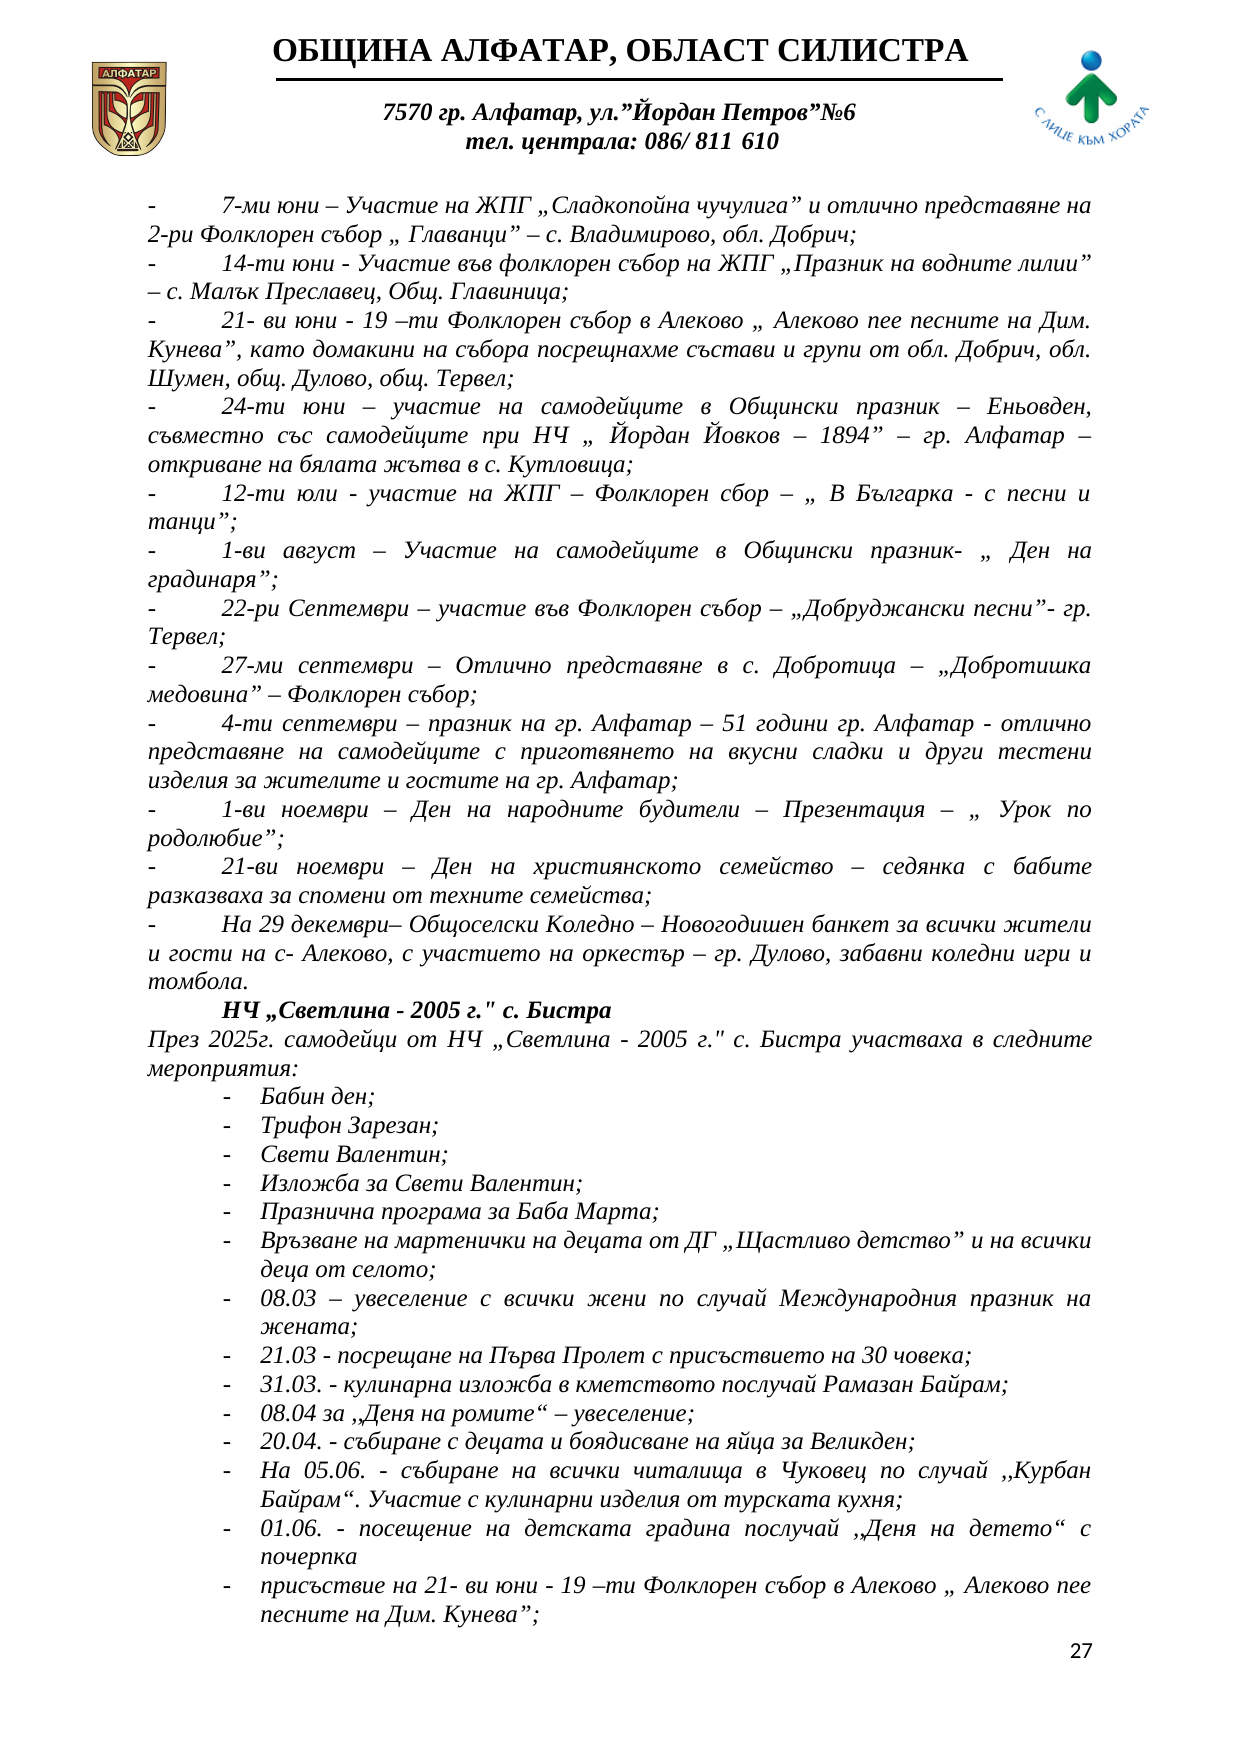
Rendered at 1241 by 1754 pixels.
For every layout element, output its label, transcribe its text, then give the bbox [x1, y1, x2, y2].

text - 22-ри Септември – участие във Фолклорен събор – „Добруджански песни”- гр. Тервел; [148, 593, 1095, 650]
list 08.03 – увеселение с всички жени по случай Международния празник на жената; [223, 1283, 1095, 1340]
list Изложба за Свети Валентин; [223, 1168, 1095, 1196]
text - 14-ти юни - Участие във фолклорен събор на ЖПГ „Празник на водните лилии” – с. Малък Преславец, Общ. Главиница; [148, 248, 1095, 305]
text - 27-ми септември – Отлично представяне в с. Добротица – „Добротишка медовина” – Фолклорен събор; [148, 650, 1095, 708]
text НЧ „Светлина - 2005 г." с. Бистра [222, 995, 1095, 1024]
text - 1-ви ноември – Ден на народните будители – Презентация – „ Урок по родолюбие”; [148, 794, 1095, 851]
list Празнична програма за Баба Марта; [223, 1196, 1095, 1225]
list На 05.06. - събиране на всички читалища в Чуковец по случай ,,Курбан Байрам“. Участие с кулинарни изделия от турската кухня; [223, 1455, 1095, 1513]
list присъствие на 21- ви юни - 19 –ти Фолклорен събор в Алеково „ Алеково пее песните на Дим. Кунева”; [223, 1570, 1095, 1628]
text - 4-ти септември – празник на гр. Алфатар – 51 години гр. Алфатар - отлично представяне на самодейците с приготвянето на вкусни сладки и други тестени изделия за жителите и гостите на гр. Алфатар; [148, 708, 1095, 794]
list Връзване на мартенички на децата от ДГ „Щастливо детство” и на всички деца от селото; [223, 1225, 1095, 1283]
list Бабин ден; [223, 1081, 1095, 1110]
list 01.06. - посещение на детската градина послучай ,,Деня на детето“ с почерпка [223, 1513, 1095, 1570]
list Трифон Зарезан; [223, 1110, 1095, 1139]
text - 21-ви ноември – Ден на християнското семейство – седянка с бабите разказваха за спомени от техните семейства; [148, 851, 1095, 909]
text - 12-ти юли - участие на ЖПГ – Фолклорен сбор – „ В Българка - с песни и танци”; [148, 478, 1095, 535]
text - На 29 декември– Общоселски Коледно – Новогодишен банкет за всички жители и гости на с- Алеково, с участието на оркестър – гр. Дулово, забавни коледни игри и томбола. [148, 909, 1095, 995]
list Свети Валентин; [223, 1139, 1095, 1168]
list 31.03. - кулинарна изложба в кметството послучай Рамазан Байрам; [223, 1369, 1095, 1398]
text - 21- ви юни - 19 –ти Фолклорен събор в Алеково „ Алеково пее песните на Дим. Кунева”, като домакини на събора посрещнахме състави и групи от обл. Добрич, обл. Шумен, общ. Дулово, общ. Тервел; [148, 305, 1095, 391]
list 08.04 за ,,Деня на ромите“ – увеселение; [223, 1398, 1095, 1426]
text - 7-ми юни – Участие на ЖПГ „Сладкопойна чучулига” и отлично представяне на 2-ри Фолклорен събор „ Главанци” – с. Владимирово, обл. Добрич; [148, 190, 1095, 248]
text През 2025г. самодейци от НЧ „Светлина - 2005 г." с. Бистра участваха в следните мероприятия: [148, 1024, 1095, 1081]
text - 1-ви август – Участие на самодейците в Общински празник- „ Ден на градинаря”; [148, 535, 1095, 593]
text - 24-ти юни – участие на самодейците в Общински празник – Еньовден, съвместно със самодейците при НЧ „ Йордан Йовков – 1894” – гр. Алфатар – откриване на бялата жътва в с. Кутловица; [148, 391, 1095, 478]
list 21.03 - посрещане на Първа Пролет с присъствието на 30 човека; [223, 1340, 1095, 1369]
list 20.04. - събиране с децата и боядисване на яйца за Великден; [223, 1426, 1095, 1455]
